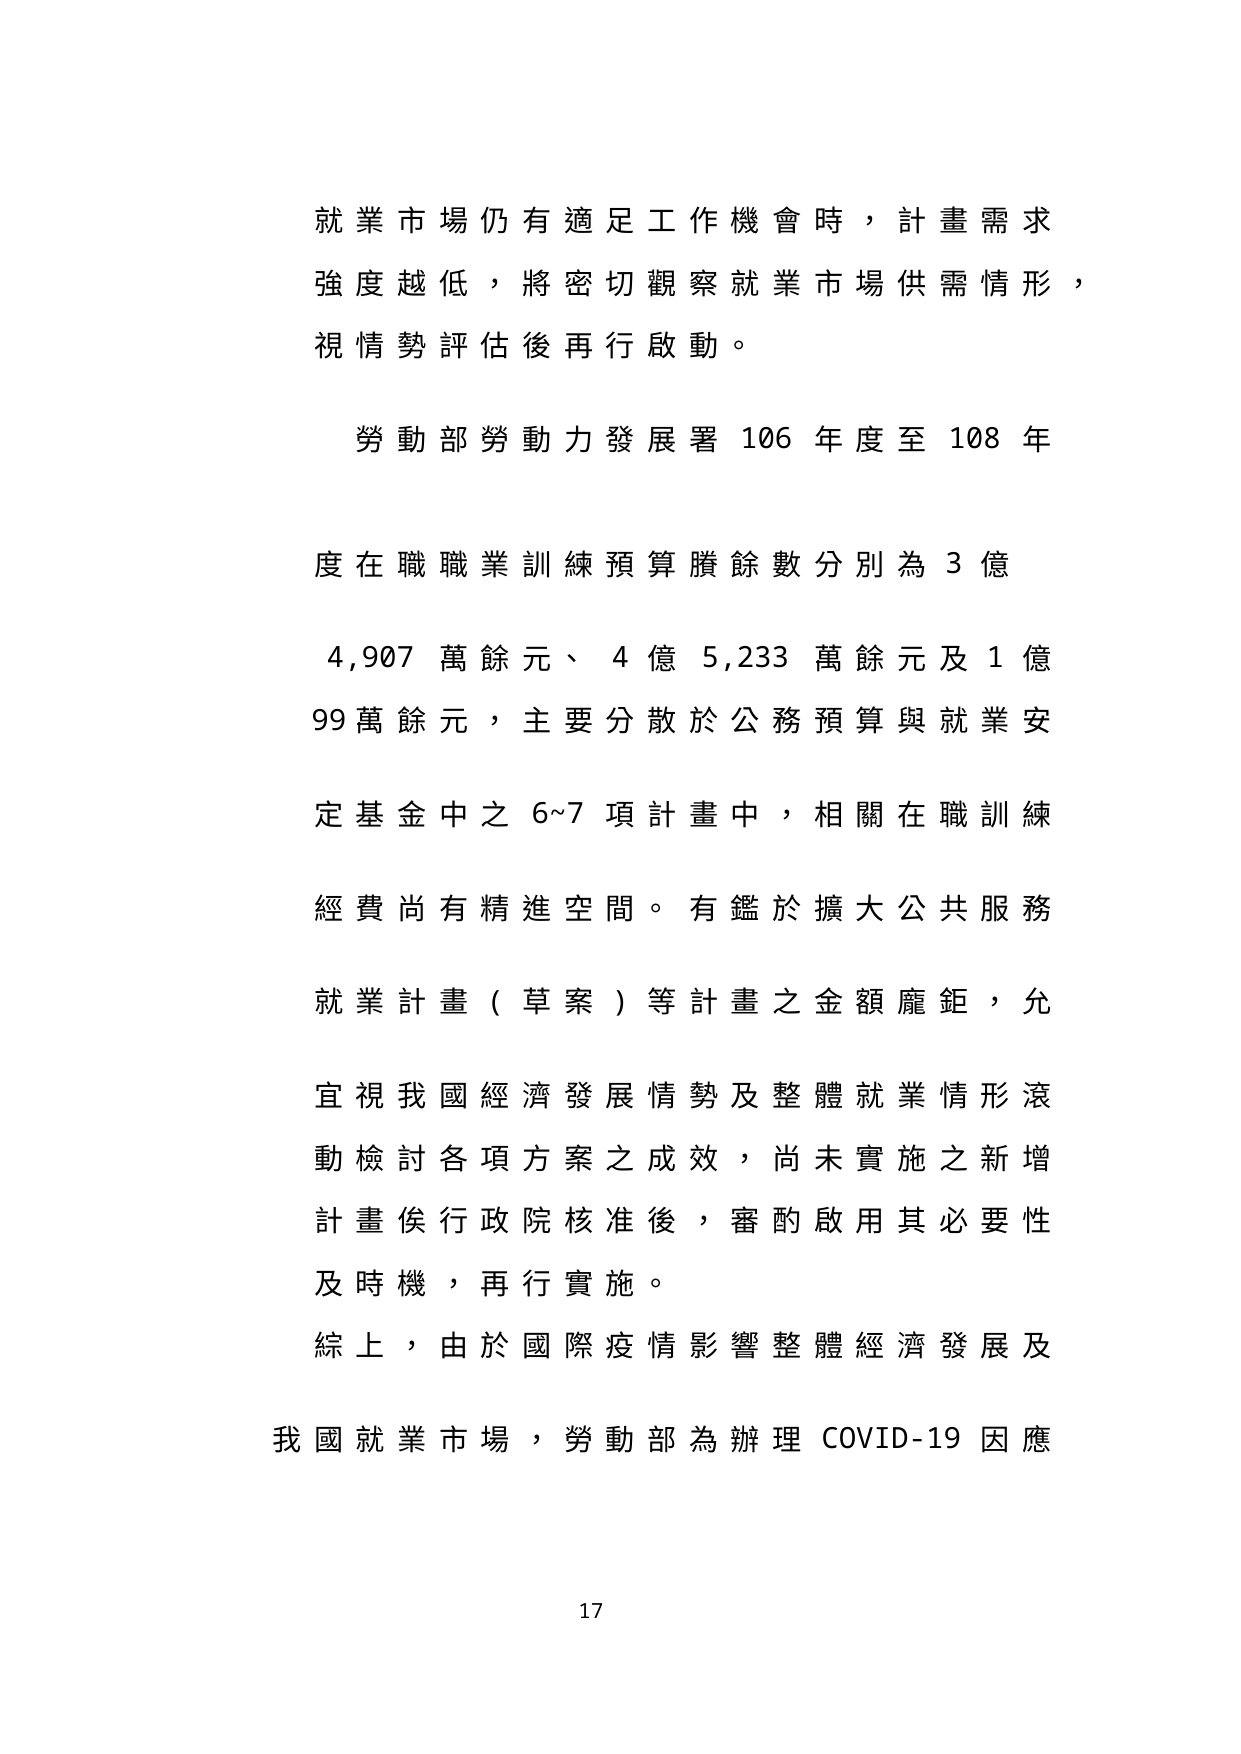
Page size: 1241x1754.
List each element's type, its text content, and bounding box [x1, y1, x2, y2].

text 綜上，由於國際疫情影響整體經濟發展及我國就業市場，勞動部為辦理COVID-19因應 [242, 1302, 1058, 1490]
text 另擴大公共服務就業計畫及僱用青年獎助計畫等計畫為新增計畫，預計於110年度視情勢評估啟動，詢據勞動部略以，係為因應就業市場機能不足之輔助措施，如就業市場仍有適足工作機會時，計畫需求強度越低，將密切觀察就業市場供需情形，視情勢評估後再行啟動。 [271, 177, 1058, 365]
text 勞動部勞動力發展署106年度至108年度在職職業訓練預算賸餘數分別為3億4,907萬餘元、4億5,233萬餘元及1億99萬餘元，主要分散於公務預算與就業安定基金中之6~7項計畫中，相關在職訓練經費尚有精進空間。有鑑於擴大公共服務就業計畫(草案)等計畫之金額龐鉅，允宜視我國經濟發展情勢及整體就業情形滾動檢討各項方案之成效，尚未實施之新增計畫俟行政院核准後，審酌啟用其必要性及時機，再行實施。 [271, 365, 1058, 1302]
